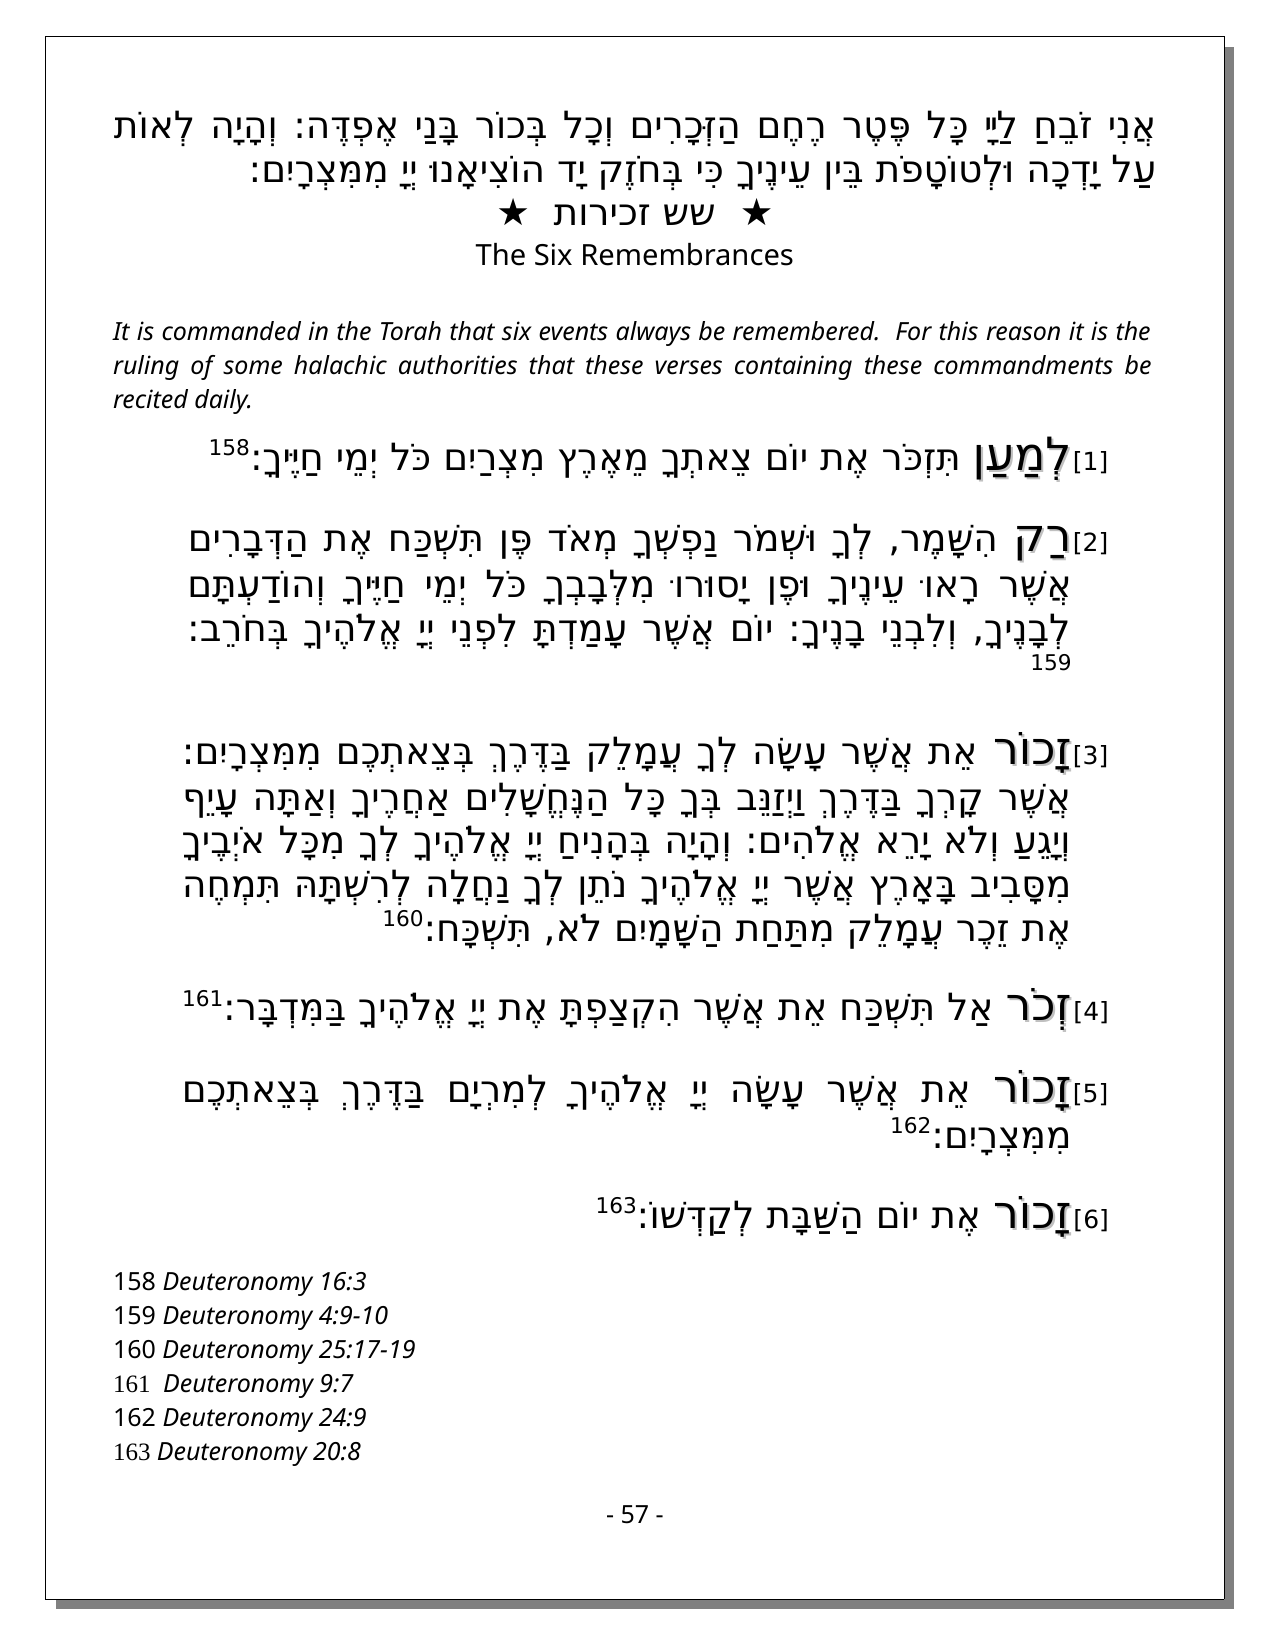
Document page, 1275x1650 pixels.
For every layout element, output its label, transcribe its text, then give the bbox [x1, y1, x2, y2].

list זְכֹר אַל תִּשְׁכַּח אֵת אֲשֶׁר הִקְצַפְתָּ אֶת יְיָ אֱלֹהֶיךָ בַּמִּדְבָּר: [113, 978, 1109, 1032]
list זָכוֹר אֶת יוֹם הַשַּׁבָּת לְקַדְּשׁוֹ: [113, 1185, 1109, 1239]
list Deuteronomy 24:9 [113, 1399, 1156, 1434]
list Deuteronomy 20:8 [113, 1434, 1156, 1468]
text וַיְדַבֵּר יְיָ אֶל מֹשֶׁה לֵּאמֹר: קַדֶּשׁ לִי כָל בְּכוֹר פֶּטֶר כָּל רֶחֶם בִּבְנֵי יִשְׂרָאֵל בָּאָדָם וּבַבְּהֵמָה לִי הוּא: וַיֹּאמֶר מֹשֶׁה אֶל הָעָם זָכוֹר אֶת הַיּוֹם הַזֶּה אֲשֶׁר יְצָאתֶם מִמִּצְרַיִם מִבֵּית עֲבָדִים כִּי בְּחֹזֶק יָד הוֹצִיא יְיָ אֶתְכֶם מִזֶּה וְלֹא יֵאָכֵל חָמֵץ: הַיּוֹם אַתֶּם יֹצְאִים בְּחֹדֶשׁ הָאָבִיב: וְהָיָה כִי יְבִיאֲךָ יְיָ אֶל אֶרֶץ הַכְּנַעֲנִי וְהַחִתִּי וְהָאֱמֹרִי וְהַחִוִּי וְהַיְבוּסִי אֲשֶׁר נִשְׁבַּע לַאֲבֹתֶיךָ לָתֶת לָךְ אֶרֶץ זָבַת חָלָב וּדְבָשׁ וְעָבַדְתָּ אֶת הָעֲבֹדָה הַזֹּאת בַּחֹדֶשׁ הַזֶּה: שִׁבְעַת יָמִים תֹּאכַל מַצֹּת וּבַיּוֹם הַשְּׁבִיעִי חַג לַײָ: מַצּוֹת יֵאָכֵל אֵת שִׁבְעַת הַיָּמִים וְלֹא יֵרָאֶה לְךָ חָמֵץ וְלֹא יֵרָאֶה לְךָ שְׂאֹר בְּכָל גְּבֻלֶךָ: וְהִגַּדְתָּ לְבִנְךָ בַּיּוֹם הַהוּא לֵאמֹר בַּעֲבוּר זֶה עָשָׂה יְיָ לִי בְּצֵאתִי מִמִּצְרָיִם: וְהָיָה לְךָ לְאוֹת עַל יָדְךָ וּלְזִכָּרוֹן בֵּין עֵינֶיךָ לְמַעַן תִּהְיֶה תּוֹרַת יְיָ בְּפִיךָ כִּי בְּיָד חֲזָקָה הוֹצִאֲךָ יְיָ מִמִּצְרָיִם: וְשָׁמַרְתָּ אֶת הַחֻקָּה הַזֹּאת לְמוֹעֲדָהּ מִיָּמִים יָמִימָה: וְהָיָה כִּי יְבִאֲךָ יְיָ אֶל אֶרֶץ הַכְּנַעֲנִי כַּאֲשֶׁר נִשְׁבַּע לְךָ וְלַאֲבֹתֶיךָ וּנְתָנָהּ לָךְ: וְהַעֲבַרְתָּ כָל פֶּטֶר רֶחֶם לַײָ וְכָל פֶּטֶר שֶׁגֶר בְּהֵמָה אֲשֶׁר יִהְיֶה לְךָ הַזְּכָרִים לַײָ: וְכָל פֶּטֶר חֲמֹר תִּפְדֶּה בְשֶׂה וְאִם לֹא תִפְדֶּה וַעֲרַפְתּוֹ וְכֹל בְּכוֹר אָדָם בְּבָנֶיךָ תִּפְדֶּה: וְהָיָה כִּי יִשְׁאָלְךָ בִנְךָ מָחָר לֵאמֹר מַה זֹּאת וְאָמַרְתָּ אֵלָיו בְּחֹזֶק יָד הוֹצִיאָנוּ יְיָ מִמִּצְרַיִם מִבֵּית עֲבָדִים: וַיְהִי כִּי הִקְשָׁה פַרְעֹה לְשַׁלְּחֵנוּ וַיַּהֲרֹג יְיָ כָּל בְּכוֹר בְּאֶרֶץ מִצְרַיִם מִבְּכֹר אָדָם וְעַד בְּכוֹר בְּהֵמָה עַל כֵּן אֲנִי זֹבֵחַ לַײָ כָּל פֶּטֶר רֶחֶם הַזְּכָרִים וְכָל בְּכוֹר בָּנַי אֶפְדֶּה: וְהָיָה לְאוֹת עַל יָדְכָה וּלְטוֹטָפֹת בֵּין עֵינֶיךָ כִּי בְּחֹזֶק יָד הוֹצִיאָנוּ יְיָ מִמִּצְרָיִם: [113, 103, 1156, 191]
list זָכוֹר אֵת אֲשֶׁר עָשָׂה יְיָ אֱלֹהֶיךָ לְמִרְיָם בַּדֶּרֶךְ בְּצֵאתְכֶם מִמִּצְרָיִם: [181, 1060, 1108, 1157]
text It is commanded in the Torah that six events always be remembered. For this reason it is the ruling of some halachic authorities that these verses containing these commandments be recited daily. [113, 314, 1156, 416]
list לְמַעַן תִּזְכֹּר אֶת יוֹם צֵאתְךָ מֵאֶרֶץ מִצְרַיִם כֹּל יְמֵי חַיֶּיךָ: [187, 427, 1108, 481]
list Deuteronomy 16:3 [113, 1263, 1156, 1297]
list רַק הִשָּׁמֶר, לְךָ וּשְׁמֹר נַפְשְׁךָ מְאֹד פֶּן תִּשְׁכַּח אֶת הַדְּבָרִים אֲשֶׁר רָאוּ עֵינֶיךָ וּפֶן יָסוּרוּ מִלְּבָבְךָ כֹּל יְמֵי חַיֶּיךָ וְהוֹדַעְתָּם לְבָנֶיךָ, וְלִבְנֵי בָנֶיךָ: יוֹם אֲשֶׁר עָמַדְתָּ לִפְנֵי יְיָ אֱלֹהֶיךָ בְּחֹרֵב: [187, 509, 1108, 693]
text The Six Remembrances [113, 234, 1156, 274]
list Deuteronomy 9:7 [113, 1366, 1156, 1399]
list זָכוֹר אֵת אֲשֶׁר עָשָׂה לְךָ עֲמָלֵק בַּדֶּרֶךְ בְּצֵאתְכֶם מִמִּצְרָיִם: אֲשֶׁר קָרְךָ בַּדֶּרֶךְ וַיְזַנֵּב בְּךָ כָּל הַנֶּחֱשָׁלִים אַחֲרֶיךָ וְאַתָּה עָיֵף וְיָגֵעַ וְלֹא יָרֵא אֱלֹהִים: וְהָיָה בְּהָנִיחַ יְיָ אֱלֹהֶיךָ לְךָ מִכָּל אֹיְבֶיךָ מִסָּבִיב בָּאָרֶץ אֲשֶׁר יְיָ אֱלֹהֶיךָ נֹתֵן לְךָ נַחֲלָה לְרִשְׁתָּהּ תִּמְחֶה אֶת זֵכֶר עֲמָלֵק מִתַּחַת הַשָּׁמָיִם לֹא, תִּשְׁכָּח: [181, 722, 1108, 950]
list Deuteronomy 4:9-10 [113, 1297, 1156, 1331]
text ★ שש זכירות ★ [113, 191, 1156, 234]
list Deuteronomy 25:17-19 [113, 1331, 1156, 1366]
